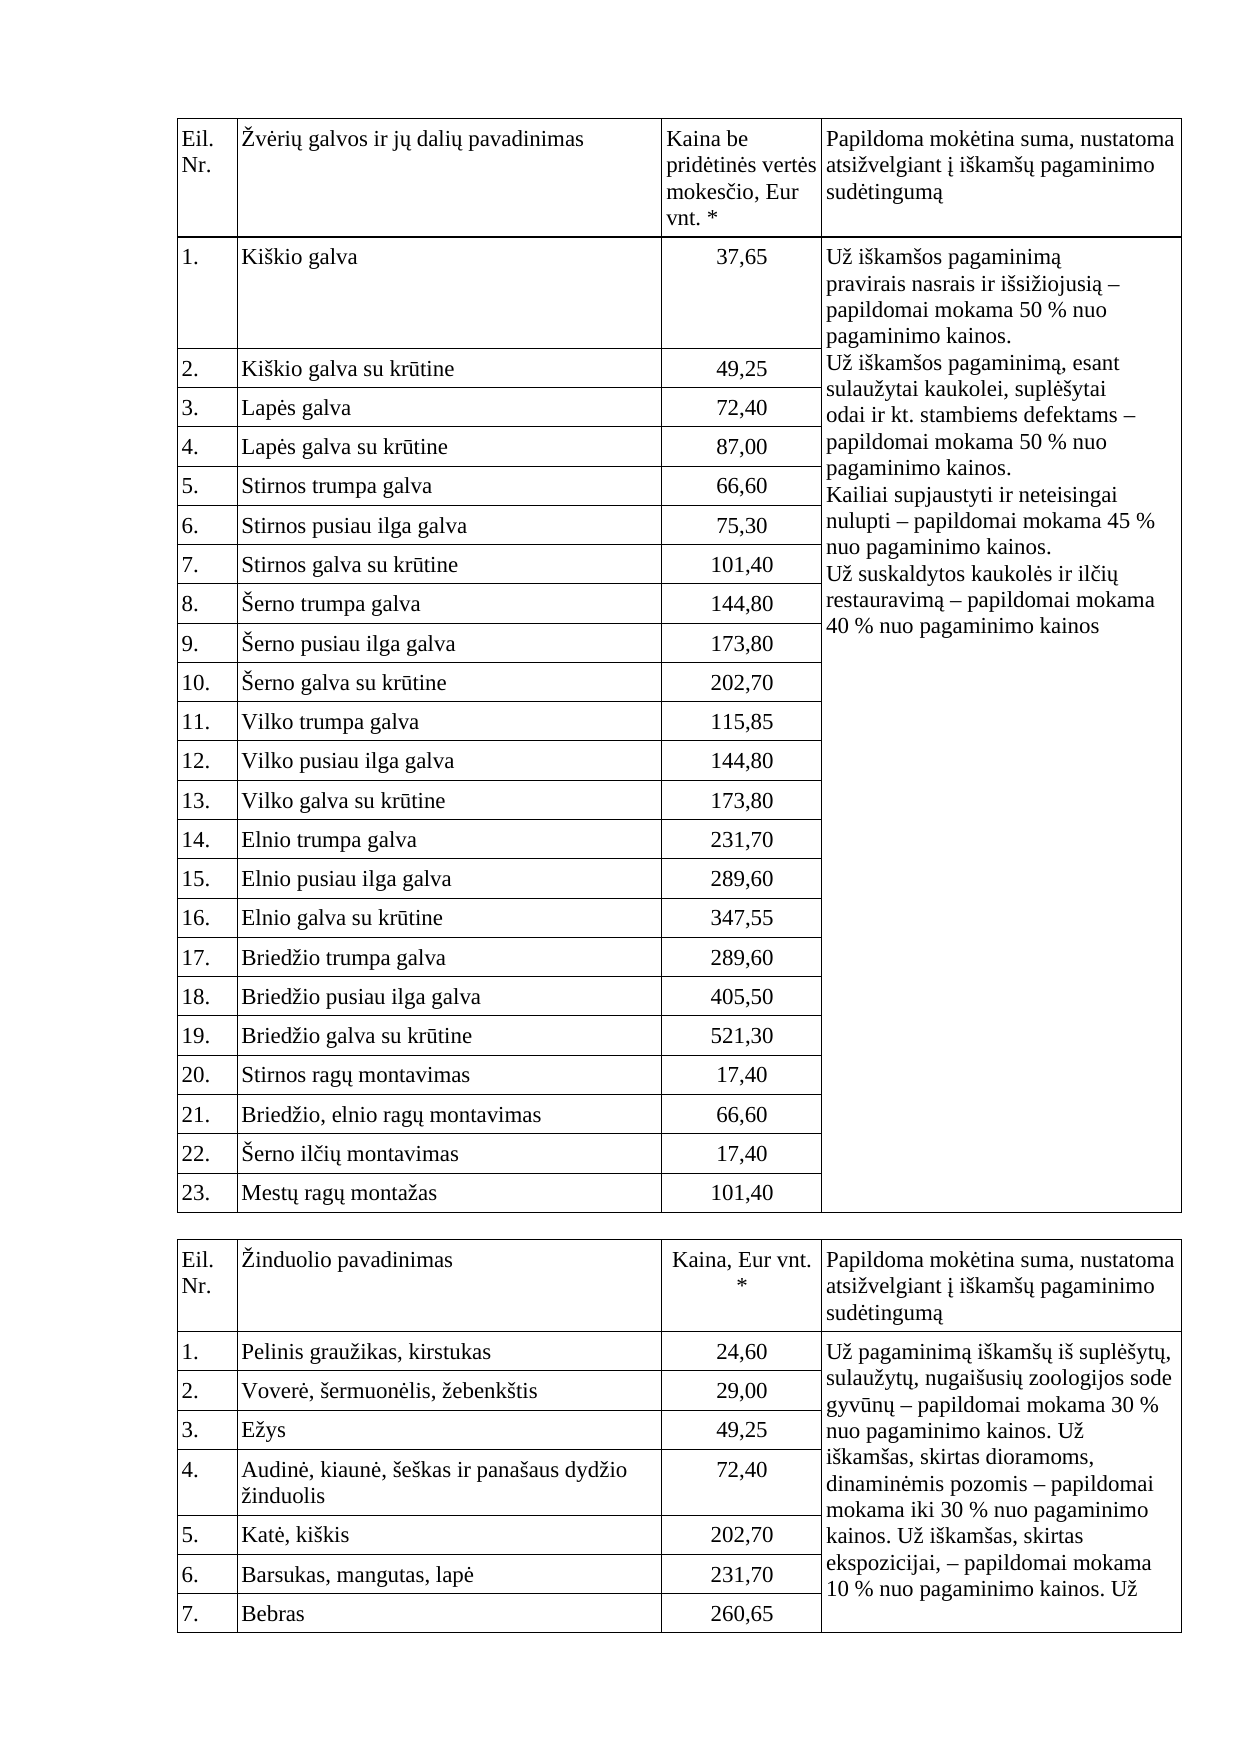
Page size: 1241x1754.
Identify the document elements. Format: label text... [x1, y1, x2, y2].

table_cell 231,70 [662, 820, 821, 858]
table_cell 202,70 [662, 663, 821, 701]
table_cell Barsukas, mangutas, lapė [238, 1555, 661, 1593]
table_cell 289,60 [662, 938, 821, 976]
table_cell 19. [178, 1016, 237, 1054]
table_cell Stirnos ragų montavimas [238, 1056, 661, 1094]
table_cell 21. [178, 1095, 237, 1133]
table_cell 29,00 [662, 1371, 821, 1409]
table_cell 115,85 [662, 702, 821, 740]
table_cell 66,60 [662, 467, 821, 505]
table_cell 347,55 [662, 899, 821, 937]
table_cell 66,60 [662, 1095, 821, 1133]
table_cell 12. [178, 741, 237, 780]
table_header Papildoma mokėtina suma, nustatoma atsižvelgiant į iškamšų pagaminimo sudėtingumą [822, 119, 1181, 236]
table_cell Už iškamšos pagaminimą pravirais nasrais ir išsižiojusią – papildomai mokama 50 % nuo pagaminimo kainos. Už iškamšos pagaminimą, esant sulaužytai kaukolei, suplėšytai odai ir kt. stambiems defektams – papildomai mokama 50 % nuo pagaminimo kainos. Kailiai supjaustyti ir neteisingai nulupti – papildomai mokama 45 % nuo pagaminimo kainos. Už suskaldytos kaukolės ir ilčių restauravimą – papildomai mokama 40 % nuo pagaminimo kainos [822, 238, 1181, 1212]
table_cell Lapės galva [238, 388, 661, 426]
table_cell 14. [178, 820, 237, 858]
table_cell 49,25 [662, 1411, 821, 1449]
table_cell 173,80 [662, 624, 821, 662]
table_cell 49,25 [662, 349, 821, 387]
table_cell 17,40 [662, 1056, 821, 1094]
table_cell 3. [178, 388, 237, 426]
table_cell 22. [178, 1134, 237, 1172]
table_header Kaina be pridėtinės vertės mokesčio, Eur vnt. * [662, 119, 821, 236]
table_cell Audinė, kiaunė, šeškas ir panašaus dydžio žinduolis [238, 1450, 661, 1514]
table_cell 7. [178, 1594, 237, 1632]
table_cell Katė, kiškis [238, 1516, 661, 1554]
table_cell Vilko trumpa galva [238, 702, 661, 740]
table_cell 16. [178, 899, 237, 937]
table_cell 173,80 [662, 781, 821, 819]
table_cell 18. [178, 977, 237, 1015]
table_cell 10. [178, 663, 237, 701]
table_header Žinduolio pavadinimas [238, 1240, 661, 1331]
table_cell 9. [178, 624, 237, 662]
table_cell Kiškio galva [238, 238, 661, 348]
table_cell Elnio trumpa galva [238, 820, 661, 858]
table_cell 87,00 [662, 427, 821, 466]
table_cell 72,40 [662, 1450, 821, 1514]
table_cell 20. [178, 1056, 237, 1094]
table_cell 231,70 [662, 1555, 821, 1593]
table_cell 23. [178, 1174, 237, 1212]
table_cell 405,50 [662, 977, 821, 1015]
table_cell Šerno trumpa galva [238, 584, 661, 623]
table_cell 5. [178, 1516, 237, 1554]
table_cell 260,65 [662, 1594, 821, 1632]
table_header Kaina, Eur vnt. * [662, 1240, 821, 1331]
table_cell 289,60 [662, 859, 821, 897]
table_cell 4. [178, 427, 237, 466]
table_cell Šerno ilčių montavimas [238, 1134, 661, 1172]
table_cell Pelinis graužikas, kirstukas [238, 1332, 661, 1370]
table_cell Elnio pusiau ilga galva [238, 859, 661, 897]
table_cell Elnio galva su krūtine [238, 899, 661, 937]
table_cell 7. [178, 545, 237, 583]
table_cell Mestų ragų montažas [238, 1174, 661, 1212]
table_cell 72,40 [662, 388, 821, 426]
table_cell Lapės galva su krūtine [238, 427, 661, 466]
table_cell 144,80 [662, 741, 821, 780]
table_cell 75,30 [662, 506, 821, 544]
table_cell Bebras [238, 1594, 661, 1632]
table_cell 1. [178, 1332, 237, 1370]
table_cell 2. [178, 1371, 237, 1409]
table_cell 1. [178, 238, 237, 348]
table_cell Stirnos galva su krūtine [238, 545, 661, 583]
table_cell 101,40 [662, 545, 821, 583]
table_header Eil. Nr. [178, 119, 237, 236]
table_cell 4. [178, 1450, 237, 1514]
table_cell 13. [178, 781, 237, 819]
table_cell 24,60 [662, 1332, 821, 1370]
table_header Žvėrių galvos ir jų dalių pavadinimas [238, 119, 661, 236]
table_cell 11. [178, 702, 237, 740]
table_cell Kiškio galva su krūtine [238, 349, 661, 387]
table_cell 17. [178, 938, 237, 976]
table_cell Šerno pusiau ilga galva [238, 624, 661, 662]
table_cell Už pagaminimą iškamšų iš suplėšytų, sulaužytų, nugaišusių zoologijos sode gyvūnų – papildomai mokama 30 % nuo pagaminimo kainos. Už iškamšas, skirtas dioramoms, dinaminėmis pozomis – papildomai mokama iki 30 % nuo pagaminimo kainos. Už iškamšas, skirtas ekspozicijai, – papildomai mokama 10 % nuo pagaminimo kainos. Už [822, 1332, 1181, 1632]
table_cell 6. [178, 506, 237, 544]
table_header Papildoma mokėtina suma, nustatoma atsižvelgiant į iškamšų pagaminimo sudėtingumą [822, 1240, 1181, 1331]
table_cell 101,40 [662, 1174, 821, 1212]
table_cell Voverė, šermuonėlis, žebenkštis [238, 1371, 661, 1409]
table_cell 8. [178, 584, 237, 623]
table_cell 37,65 [662, 238, 821, 348]
table_cell Vilko galva su krūtine [238, 781, 661, 819]
table_cell Briedžio, elnio ragų montavimas [238, 1095, 661, 1133]
table_cell Briedžio trumpa galva [238, 938, 661, 976]
table_cell Briedžio galva su krūtine [238, 1016, 661, 1054]
table_cell Briedžio pusiau ilga galva [238, 977, 661, 1015]
table_cell Stirnos pusiau ilga galva [238, 506, 661, 544]
table_cell Stirnos trumpa galva [238, 467, 661, 505]
table_cell 2. [178, 349, 237, 387]
table_cell 521,30 [662, 1016, 821, 1054]
table_cell 6. [178, 1555, 237, 1593]
table_cell 3. [178, 1411, 237, 1449]
table_cell Vilko pusiau ilga galva [238, 741, 661, 780]
table_cell 15. [178, 859, 237, 897]
table_cell Šerno galva su krūtine [238, 663, 661, 701]
table_header Eil. Nr. [178, 1240, 237, 1331]
table_cell 5. [178, 467, 237, 505]
table_cell 17,40 [662, 1134, 821, 1172]
table_cell 144,80 [662, 584, 821, 623]
table_cell Ežys [238, 1411, 661, 1449]
table_cell 202,70 [662, 1516, 821, 1554]
